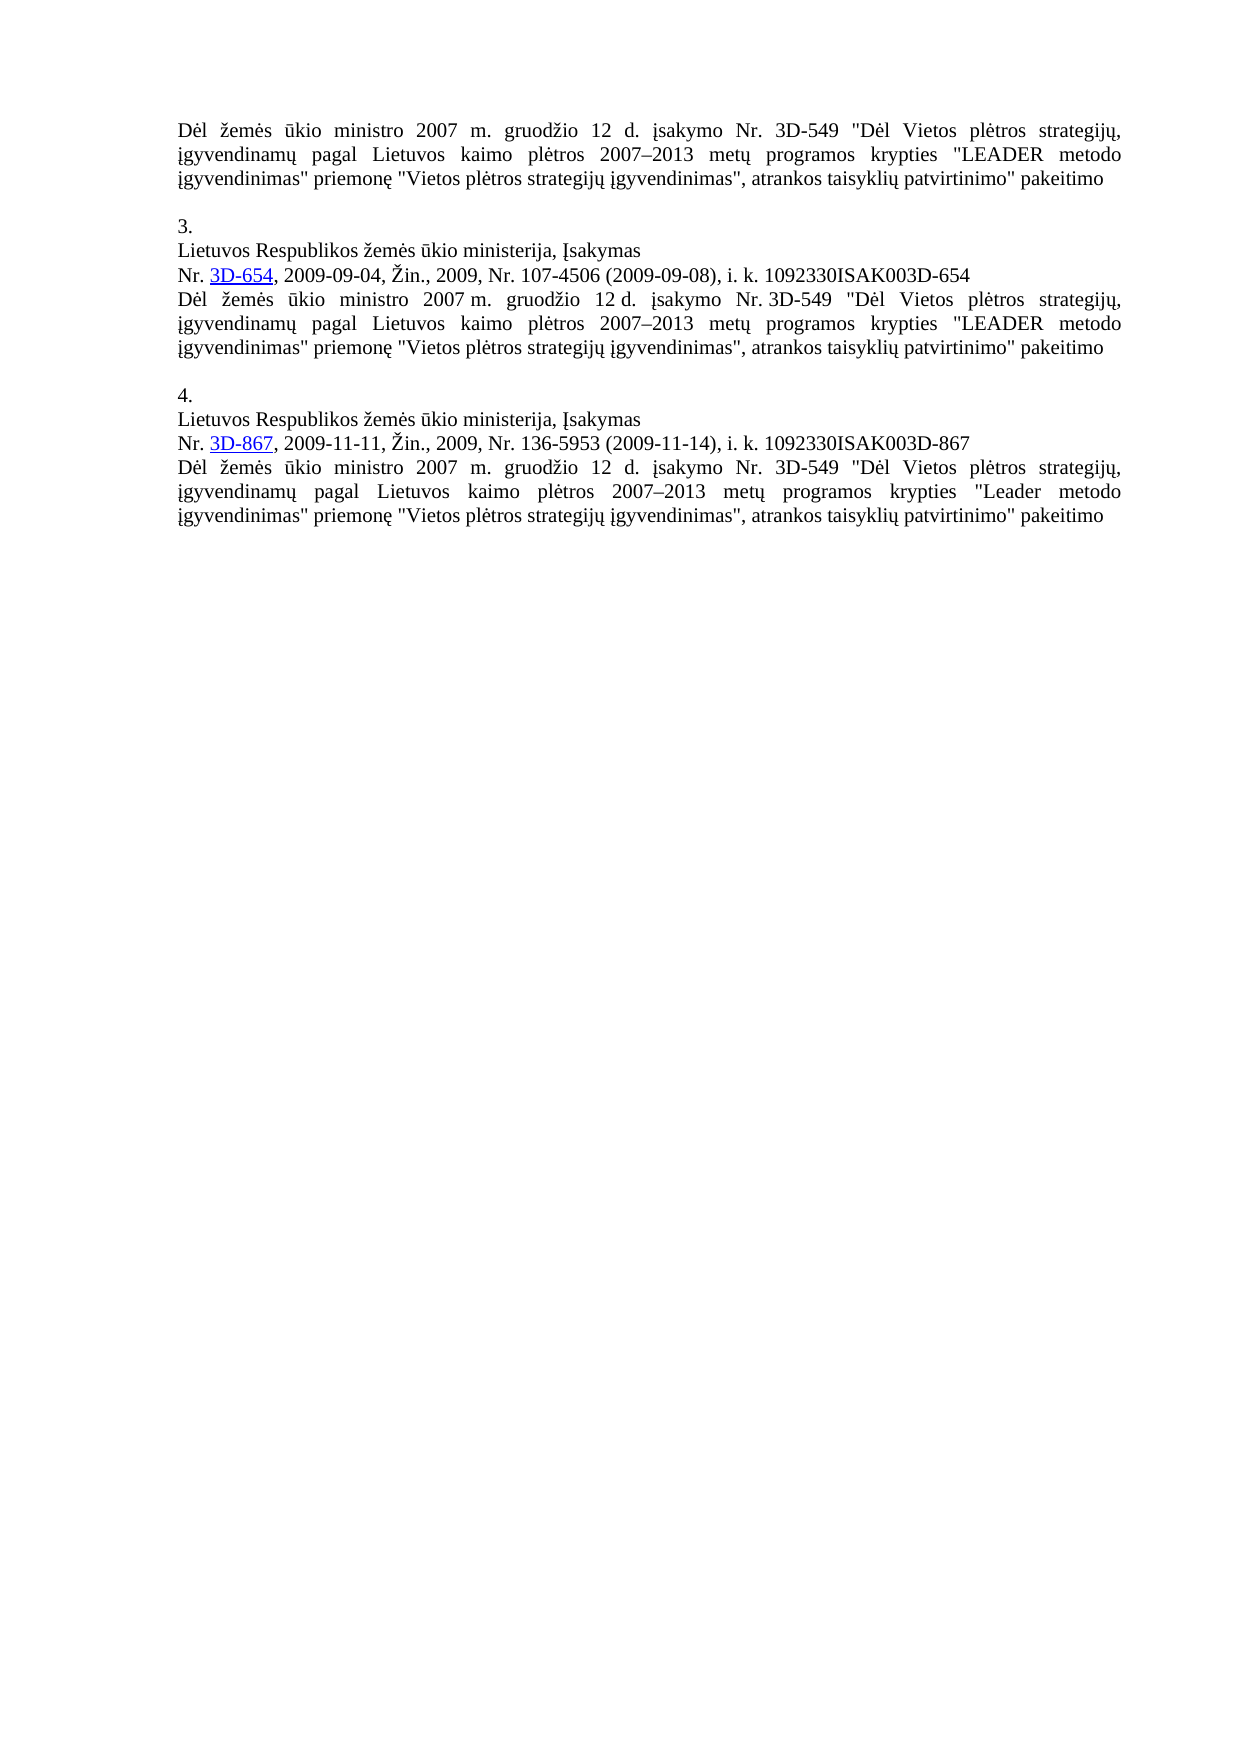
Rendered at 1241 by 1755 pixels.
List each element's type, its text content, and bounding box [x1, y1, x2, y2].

text Nr. 3D-867, 2009-11-11, Žin., 2009, Nr. 136-5953 (2009-11-14), i. k. 1092330ISAK003D-867 [177, 431, 1122, 455]
text Lietuvos Respublikos žemės ūkio ministerija, Įsakymas [177, 407, 1122, 431]
text Dėl žemės ūkio ministro 2007 m. gruodžio 12 d. įsakymo Nr. 3D-549 "Dėl Vietos plėtros strategijų, įgyvendinamų pagal Lietuvos kaimo plėtros 2007–2013 metų programos krypties "LEADER metodo įgyvendinimas" priemonę "Vietos plėtros strategijų įgyvendinimas", atrankos taisyklių patvirtinimo" pakeitimo [177, 118, 1122, 190]
text Dėl žemės ūkio ministro 2007 m. gruodžio 12 d. įsakymo Nr. 3D-549 "Dėl Vietos plėtros strategijų, įgyvendinamų pagal Lietuvos kaimo plėtros 2007–2013 metų programos krypties "Leader metodo įgyvendinimas" priemonę "Vietos plėtros strategijų įgyvendinimas", atrankos taisyklių patvirtinimo" pakeitimo [177, 455, 1122, 527]
text 4. [177, 383, 1122, 407]
text Nr. 3D-654, 2009-09-04, Žin., 2009, Nr. 107-4506 (2009-09-08), i. k. 1092330ISAK003D-654 [177, 262, 1122, 287]
text Dėl žemės ūkio ministro 2007 m. gruodžio 12 d. įsakymo Nr. 3D-549 "Dėl Vietos plėtros strategijų, įgyvendinamų pagal Lietuvos kaimo plėtros 2007–2013 metų programos krypties "LEADER metodo įgyvendinimas" priemonę "Vietos plėtros strategijų įgyvendinimas", atrankos taisyklių patvirtinimo" pakeitimo [177, 287, 1122, 359]
text 3. [177, 214, 1122, 238]
text Lietuvos Respublikos žemės ūkio ministerija, Įsakymas [177, 238, 1122, 262]
